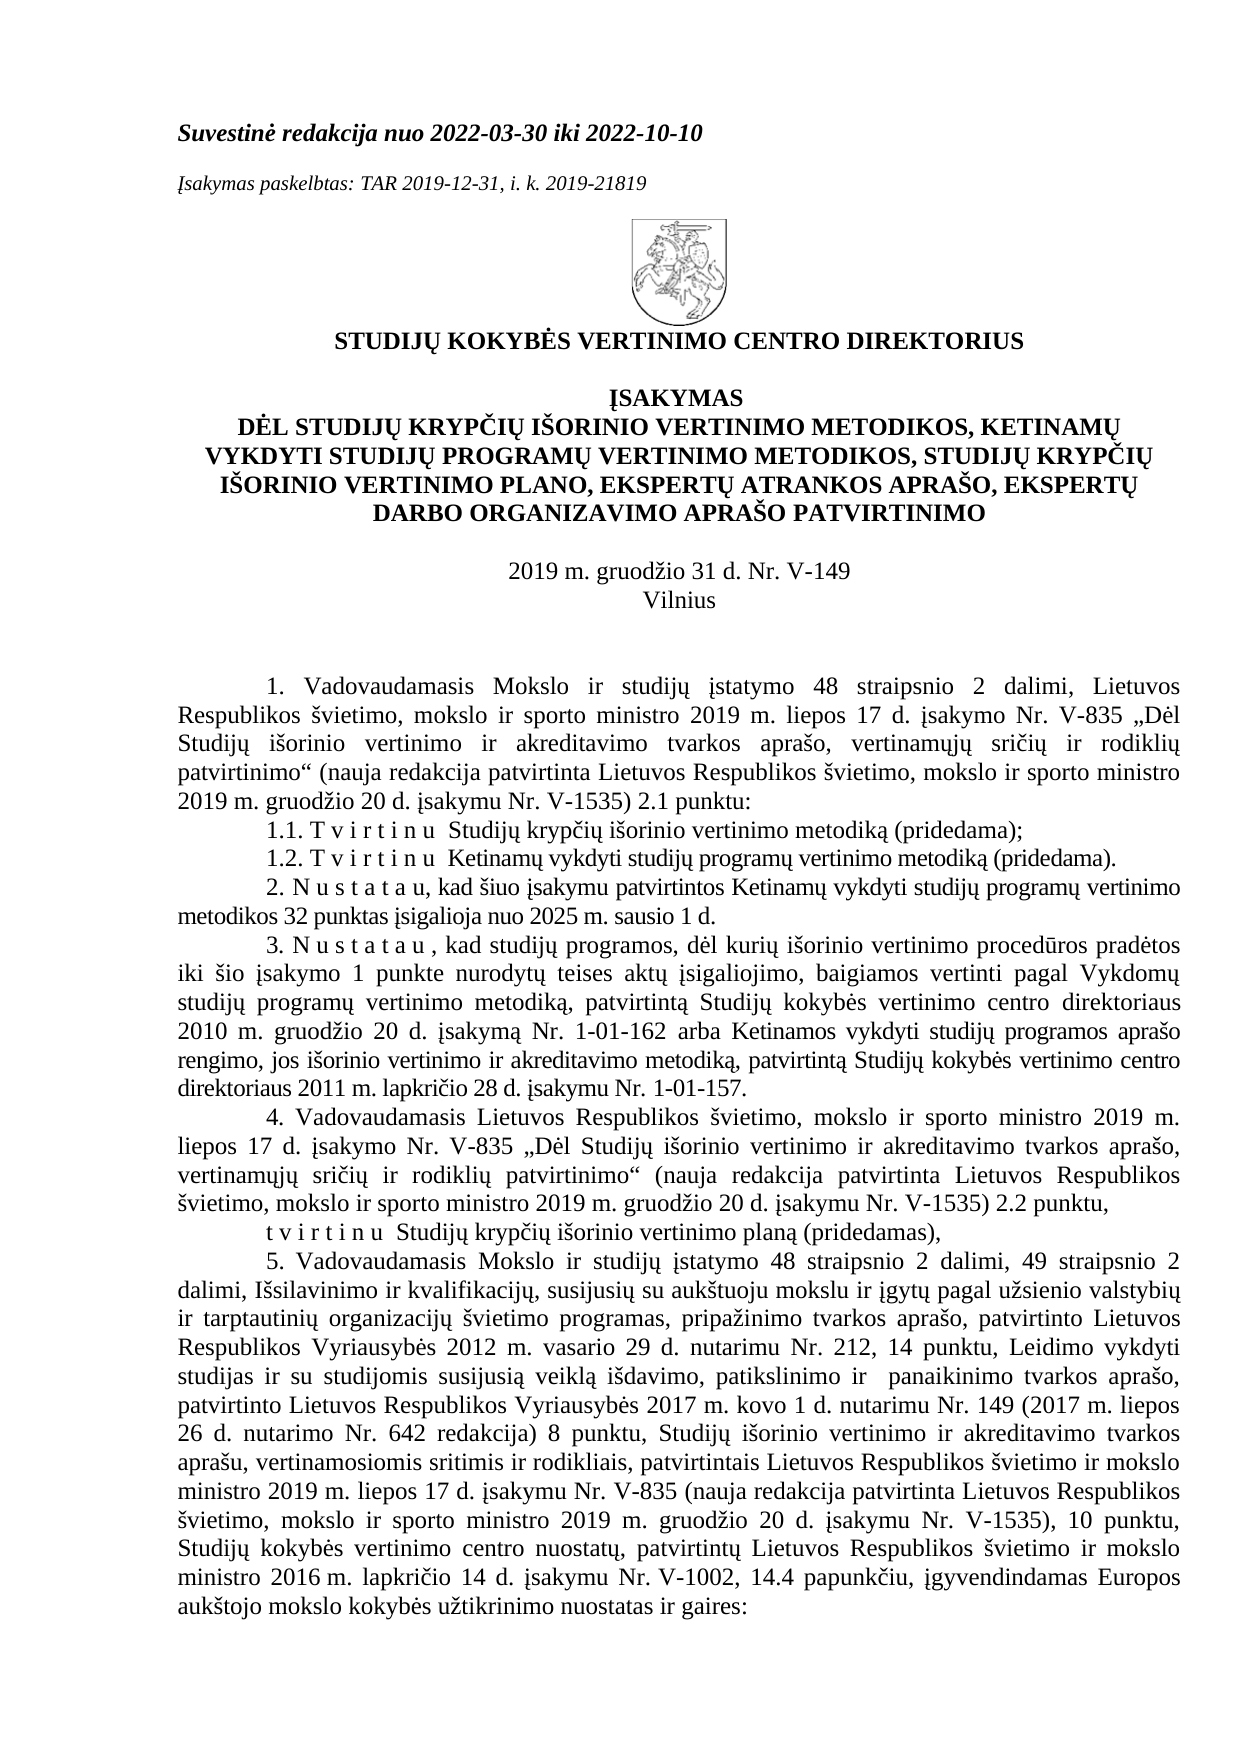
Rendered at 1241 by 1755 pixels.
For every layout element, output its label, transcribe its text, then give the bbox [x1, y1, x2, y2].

text 2. Nustatau, kad šiuo įsakymu patvirtintos Ketinamų vykdyti studijų programų vertinimo metodikos 32 punktas įsigalioja nuo 2025 m. sausio 1 d. [177, 872, 1181, 930]
text Suvestinė redakcija nuo 2022-03-30 iki 2022-10-10 [177, 118, 1181, 147]
text 1.2. Tvirtinu Ketinamų vykdyti studijų programų vertinimo metodiką (pridedama). [177, 843, 1181, 872]
text 4. Vadovaudamasis Lietuvos Respublikos švietimo, mokslo ir sporto ministro 2019 m. liepos 17 d. įsakymo Nr. V-835 „Dėl Studijų išorinio vertinimo ir akreditavimo tvarkos aprašo, vertinamųjų sričių ir rodiklių patvirtinimo“ (nauja redakcija patvirtinta Lietuvos Respublikos švietimo, mokslo ir sporto ministro 2019 m. gruodžio 20 d. įsakymu Nr. V-1535) 2.2 punktu, [177, 1102, 1181, 1217]
text ĮSAKYMAS [177, 383, 1181, 412]
text 5. Vadovaudamasis Mokslo ir studijų įstatymo 48 straipsnio 2 dalimi, 49 straipsnio 2 dalimi, Išsilavinimo ir kvalifikacijų, susijusių su aukštuoju mokslu ir įgytų pagal užsienio valstybių ir tarptautinių organizacijų švietimo programas, pripažinimo tvarkos aprašo, patvirtinto Lietuvos Respublikos Vyriausybės 2012 m. vasario 29 d. nutarimu Nr. 212, 14 punktu, Leidimo vykdyti studijas ir su studijomis susijusią veiklą išdavimo, patikslinimo ir panaikinimo tvarkos aprašo, patvirtinto Lietuvos Respublikos Vyriausybės 2017 m. kovo 1 d. nutarimu Nr. 149 (2017 m. liepos 26 d. nutarimo Nr. 642 redakcija) 8 punktu, Studijų išorinio vertinimo ir akreditavimo tvarkos aprašu, vertinamosiomis sritimis ir rodikliais, patvirtintais Lietuvos Respublikos švietimo ir mokslo ministro 2019 m. liepos 17 d. įsakymu Nr. V-835 (nauja redakcija patvirtinta Lietuvos Respublikos švietimo, mokslo ir sporto ministro 2019 m. gruodžio 20 d. įsakymu Nr. V-1535), 10 punktu, Studijų kokybės vertinimo centro nuostatų, patvirtintų Lietuvos Respublikos švietimo ir mokslo ministro 2016 m. lapkričio 14 d. įsakymu Nr. V-1002, 14.4 papunkčiu, įgyvendindamas Europos aukštojo mokslo kokybės užtikrinimo nuostatas ir gaires: [177, 1246, 1181, 1620]
text STUDIJŲ KOKYBĖS VERTINIMO CENTRO DIREKTORIUS [177, 326, 1181, 355]
text Vilnius [177, 585, 1181, 613]
text tvirtinu Studijų krypčių išorinio vertinimo planą (pridedamas), [177, 1217, 1181, 1246]
text 1.1. Tvirtinu Studijų krypčių išorinio vertinimo metodiką (pridedama); [177, 815, 1181, 843]
text Įsakymas paskelbtas: TAR 2019-12-31, i. k. 2019-21819 [177, 171, 1181, 195]
text 1. Vadovaudamasis Mokslo ir studijų įstatymo 48 straipsnio 2 dalimi, Lietuvos Respublikos švietimo, mokslo ir sporto ministro 2019 m. liepos 17 d. įsakymo Nr. V-835 „Dėl Studijų išorinio vertinimo ir akreditavimo tvarkos aprašo, vertinamųjų sričių ir rodiklių patvirtinimo“ (nauja redakcija patvirtinta Lietuvos Respublikos švietimo, mokslo ir sporto ministro 2019 m. gruodžio 20 d. įsakymu Nr. V-1535) 2.1 punktu: [177, 671, 1181, 815]
text DĖL Studijų krypčių išorinio vertinimo metodikos, Ketinamų vykdyti studijų programų vertinimo metodikos, Studijų krypčių IŠORINIO vertinimo plano, Ekspertų atrankos aprašo, Ekspertų darbo organizavimo aprašo PATVIRTINIMO [177, 412, 1181, 527]
text 2019 m. gruodžio 31 d. Nr. V-149 [177, 556, 1181, 585]
text 3. Nustatau, kad studijų programos, dėl kurių išorinio vertinimo procedūros pradėtos iki šio įsakymo 1 punkte nurodytų teises aktų įsigaliojimo, baigiamos vertinti pagal Vykdomų studijų programų vertinimo metodiką, patvirtintą Studijų kokybės vertinimo centro direktoriaus 2010 m. gruodžio 20 d. įsakymą Nr. 1-01-162 arba Ketinamos vykdyti studijų programos aprašo rengimo, jos išorinio vertinimo ir akreditavimo metodiką, patvirtintą Studijų kokybės vertinimo centro direktoriaus 2011 m. lapkričio 28 d. įsakymu Nr. 1-01-157. [177, 930, 1181, 1102]
